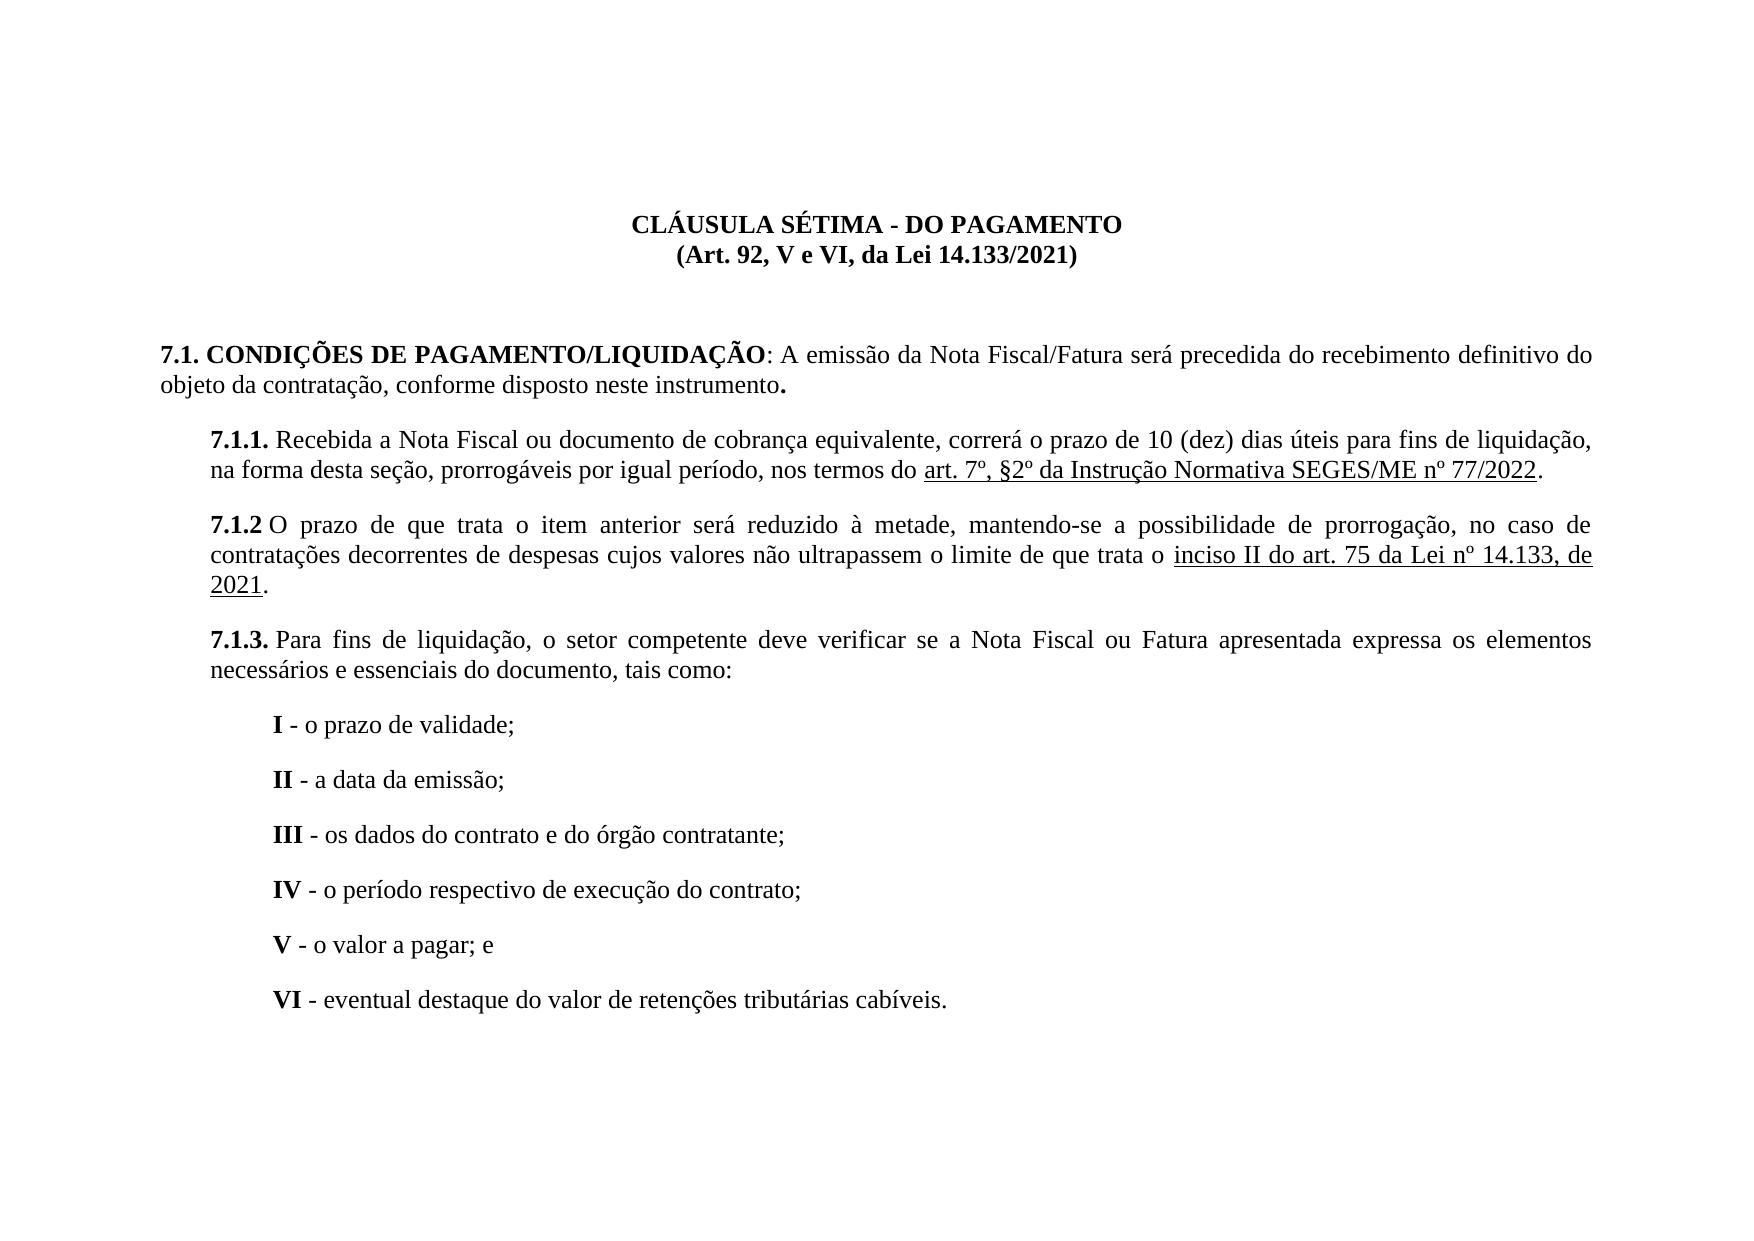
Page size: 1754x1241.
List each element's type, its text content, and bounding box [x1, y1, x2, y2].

text II - a data da emissão; [273, 764, 1594, 794]
text III - os dados do contrato e do órgão contratante; [273, 819, 1594, 849]
text V - o valor a pagar; e [273, 929, 1594, 959]
text 7.1.3. Para fins de liquidação, o setor competente deve verificar se a Nota Fiscal ou Fatura apresentada expressa os elementos necessários e essenciais do documento, tais como: [210, 624, 1594, 684]
text CLÁUSULA SÉTIMA - DO PAGAMENTO [154, 209, 1600, 239]
text IV - o período respectivo de execução do contrato; [273, 874, 1594, 904]
text I - o prazo de validade; [273, 709, 1594, 739]
text (Art. 92, V e VI, da Lei 14.133/2021) [154, 239, 1600, 269]
text 7.1. CONDIÇÕES DE PAGAMENTO/LIQUIDAÇÃO: A emissão da Nota Fiscal/Fatura será precedida do recebimento definitivo do objeto da contratação, conforme disposto neste instrumento. [160, 339, 1594, 399]
text VI - eventual destaque do valor de retenções tributárias cabíveis. [273, 984, 1594, 1014]
text 7.1.2 O prazo de que trata o item anterior será reduzido à metade, mantendo-se a possibilidade de prorrogação, no caso de contratações decorrentes de despesas cujos valores não ultrapassem o limite de que trata o inciso II do art. 75 da Lei nº 14.133, de 2021. [210, 509, 1594, 599]
text 7.1.1. Recebida a Nota Fiscal ou documento de cobrança equivalente, correrá o prazo de 10 (dez) dias úteis para fins de liquidação, na forma desta seção, prorrogáveis por igual período, nos termos do art. 7º, §2º da Instrução Normativa SEGES/ME nº 77/2022. [210, 424, 1594, 484]
